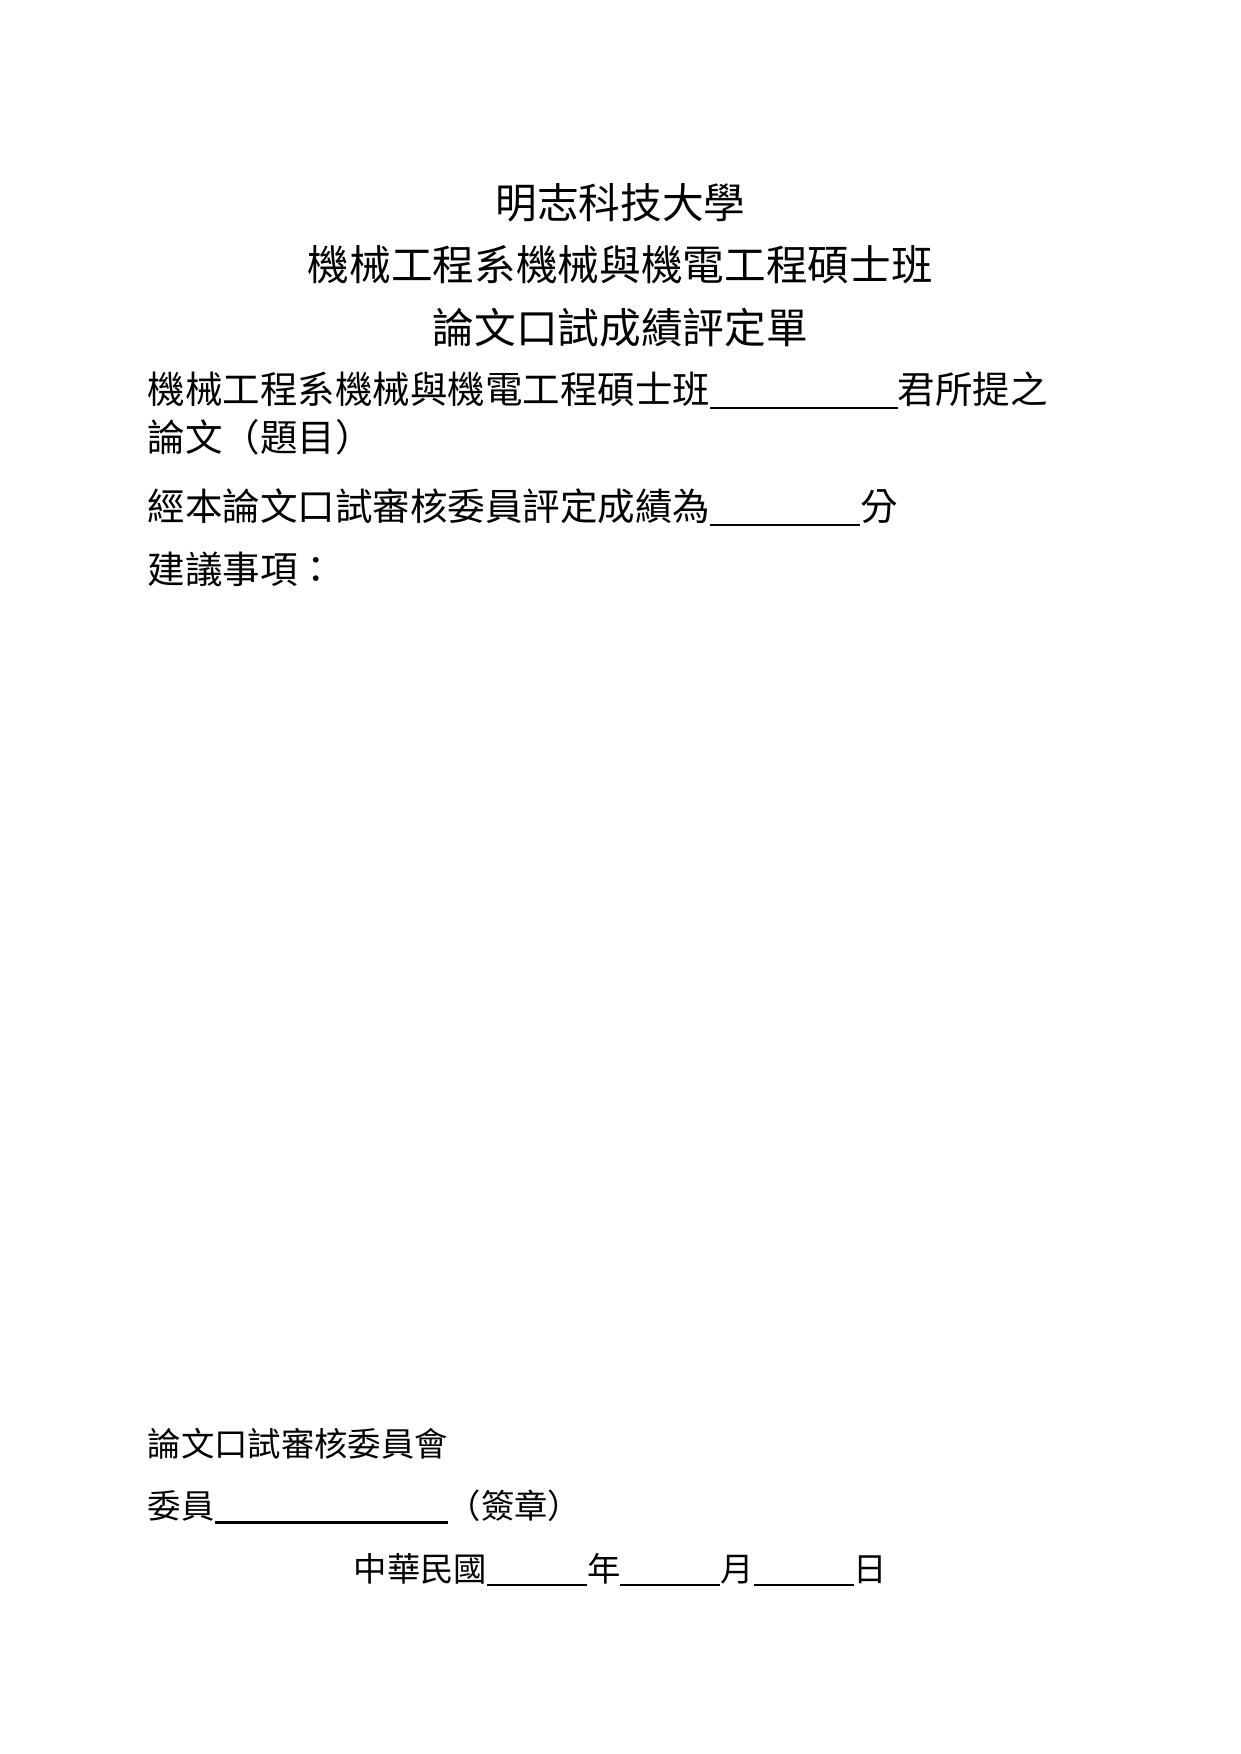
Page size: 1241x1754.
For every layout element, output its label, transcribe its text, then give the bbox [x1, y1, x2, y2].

text 論文（題目） [148, 408, 1092, 462]
text 論文口試成績評定單 [148, 283, 1092, 346]
text 經本論文口試審核委員評定成績為 分 [148, 462, 1092, 525]
text 論文口試審核委員會 [148, 1400, 1092, 1462]
text 中華民國 年 月 日 [148, 1525, 1092, 1587]
text 委員 （簽章） [148, 1462, 1092, 1525]
text 機械工程系機械與機電工程碩士班 [148, 221, 1092, 283]
text 建議事項： [148, 525, 1092, 587]
text 明志科技大學 [148, 158, 1092, 221]
text 機械工程系機械與機電工程碩士班 君所提之 [148, 346, 1092, 408]
